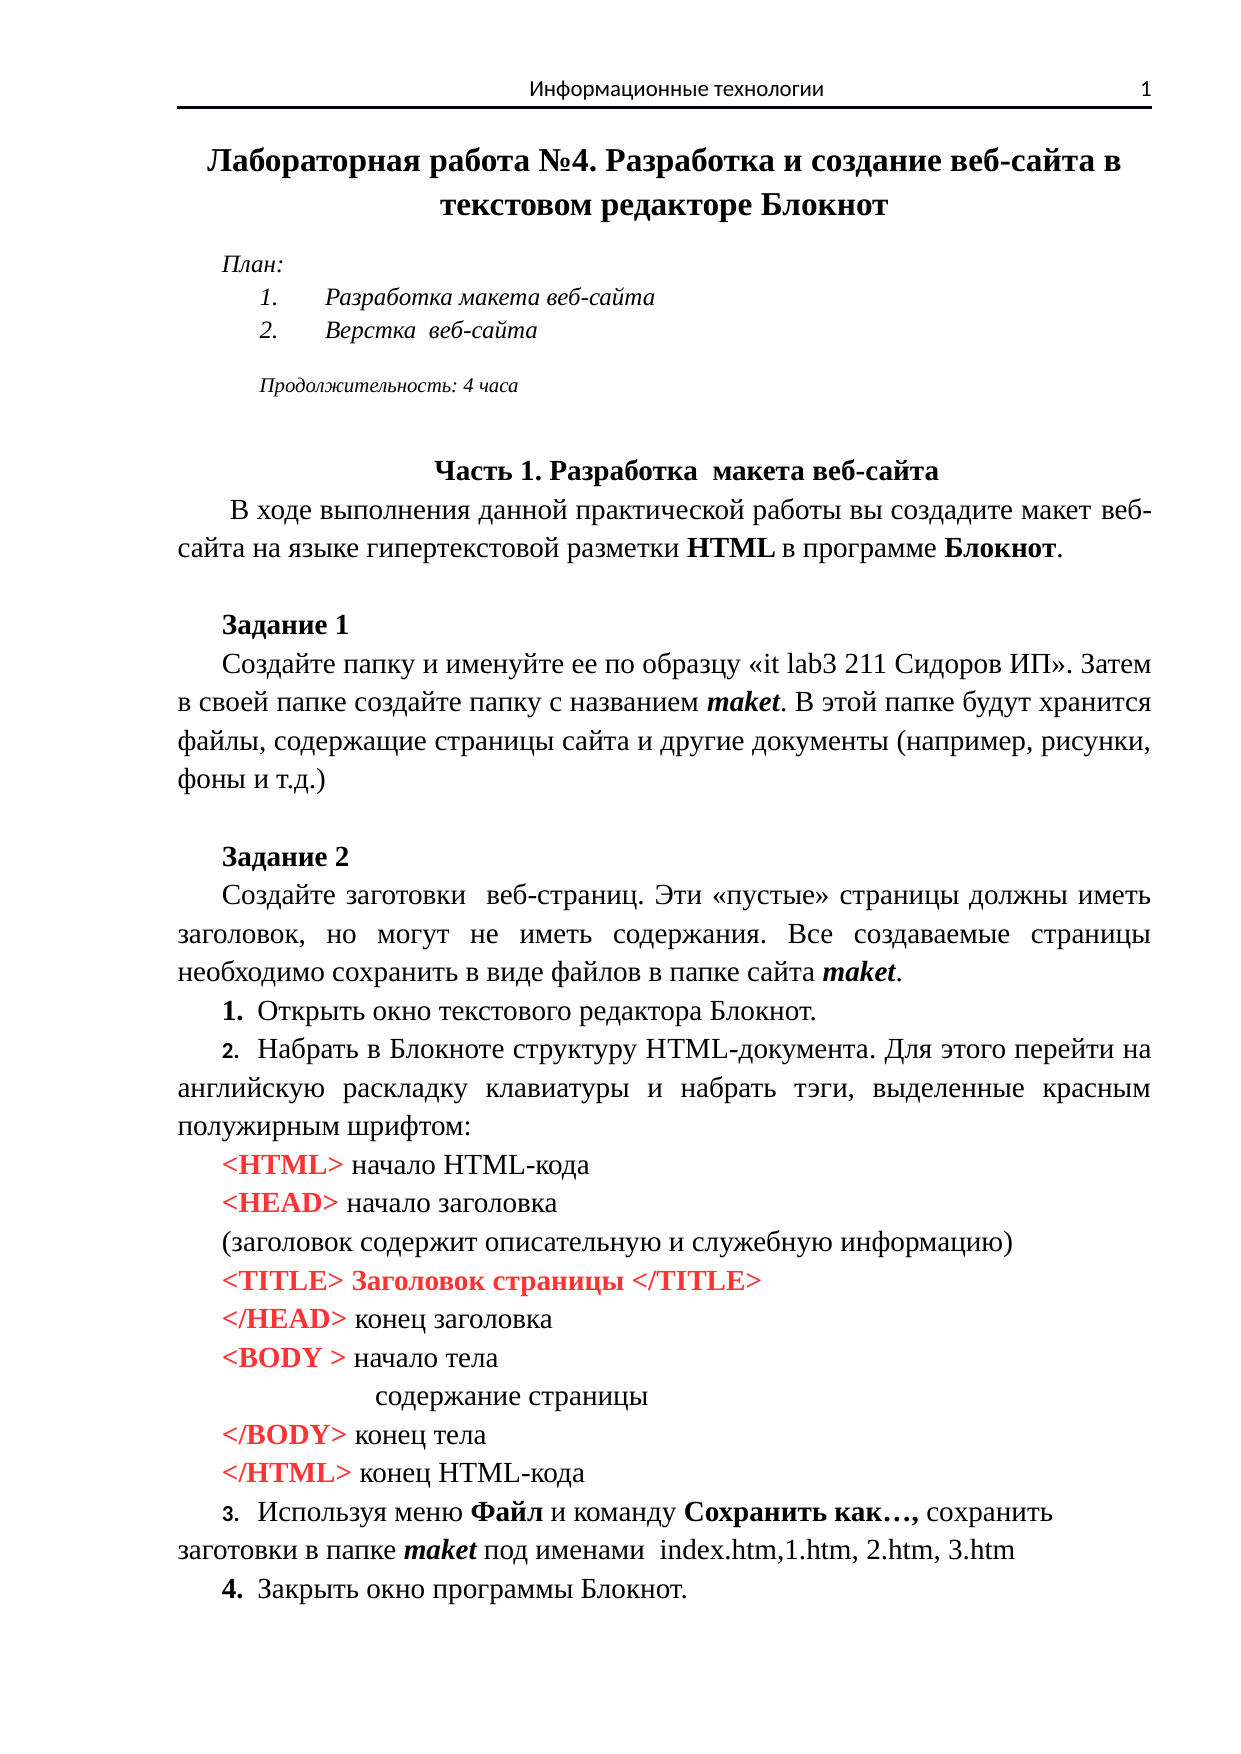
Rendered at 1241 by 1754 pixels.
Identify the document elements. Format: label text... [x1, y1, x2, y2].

list Закрыть окно программы Блокнот. [177, 1571, 1152, 1604]
text <HEAD> начало заголовка [177, 1186, 1152, 1219]
text содержание страницы [177, 1378, 1152, 1412]
list Продолжительность: 4 часа [259, 373, 1152, 397]
text </HEAD> конец заголовка [177, 1301, 1152, 1335]
list Верстка веб-сайта [259, 315, 1152, 344]
text Создайте заготовки веб-страниц. Эти «пустые» страницы должны иметь заголовок, но могут не иметь содержания. Все создаваемые страницы необходимо сохранить в виде файлов в папке сайта maket. [177, 877, 1152, 988]
text <HTML> начало HTML-кода [177, 1147, 1152, 1181]
list Разработка макета веб-сайта [259, 282, 1152, 311]
list Открыть окно текстового редактора Блокнот. [177, 993, 1152, 1026]
list Набрать в Блокноте структуру НTML-документа. Для этого перейти на английскую раскладку клавиатуры и набрать тэги, выделенные красным полужирным шрифтом: [177, 1031, 1152, 1142]
text Создайте папку и именуйте ее по образцу «it lab3 211 Сидоров ИП». Затем в своей папке создайте папку с названием maket. В этой папке будут хранится файлы, содержащие страницы сайта и другие документы (например, рисунки, фоны и т.д.) [177, 646, 1152, 795]
text Лабораторная работа №4. Разработка и создание веб-сайта в текстовом редакторе Блокнот [177, 140, 1152, 222]
list Используя меню Файл и команду Сохранить как…, сoхранить заготовки в папке maket под именами index.htm,1.htm, 2.htm, 3.htm [177, 1494, 1152, 1566]
text В ходе выполнения данной практической работы вы создадите макет веб-сайта на языке гипертекстовой разметки HTML в программе Блокнот. [177, 492, 1152, 564]
text </HTML> конец HTML-кода [177, 1455, 1152, 1489]
text </BODY> конец тела [177, 1417, 1152, 1450]
text Задание 2 [177, 839, 1152, 872]
text План: [177, 249, 1152, 278]
text <TITLE> Заголовок страницы </TITLE> [177, 1263, 1152, 1296]
text (заголовок содержит описательную и служебную информацию) [177, 1224, 1152, 1258]
text Часть 1. Разработка макета веб-сайта [177, 453, 1152, 487]
text <BODY > начало тела [177, 1340, 1152, 1373]
text Задание 1 [177, 607, 1152, 641]
